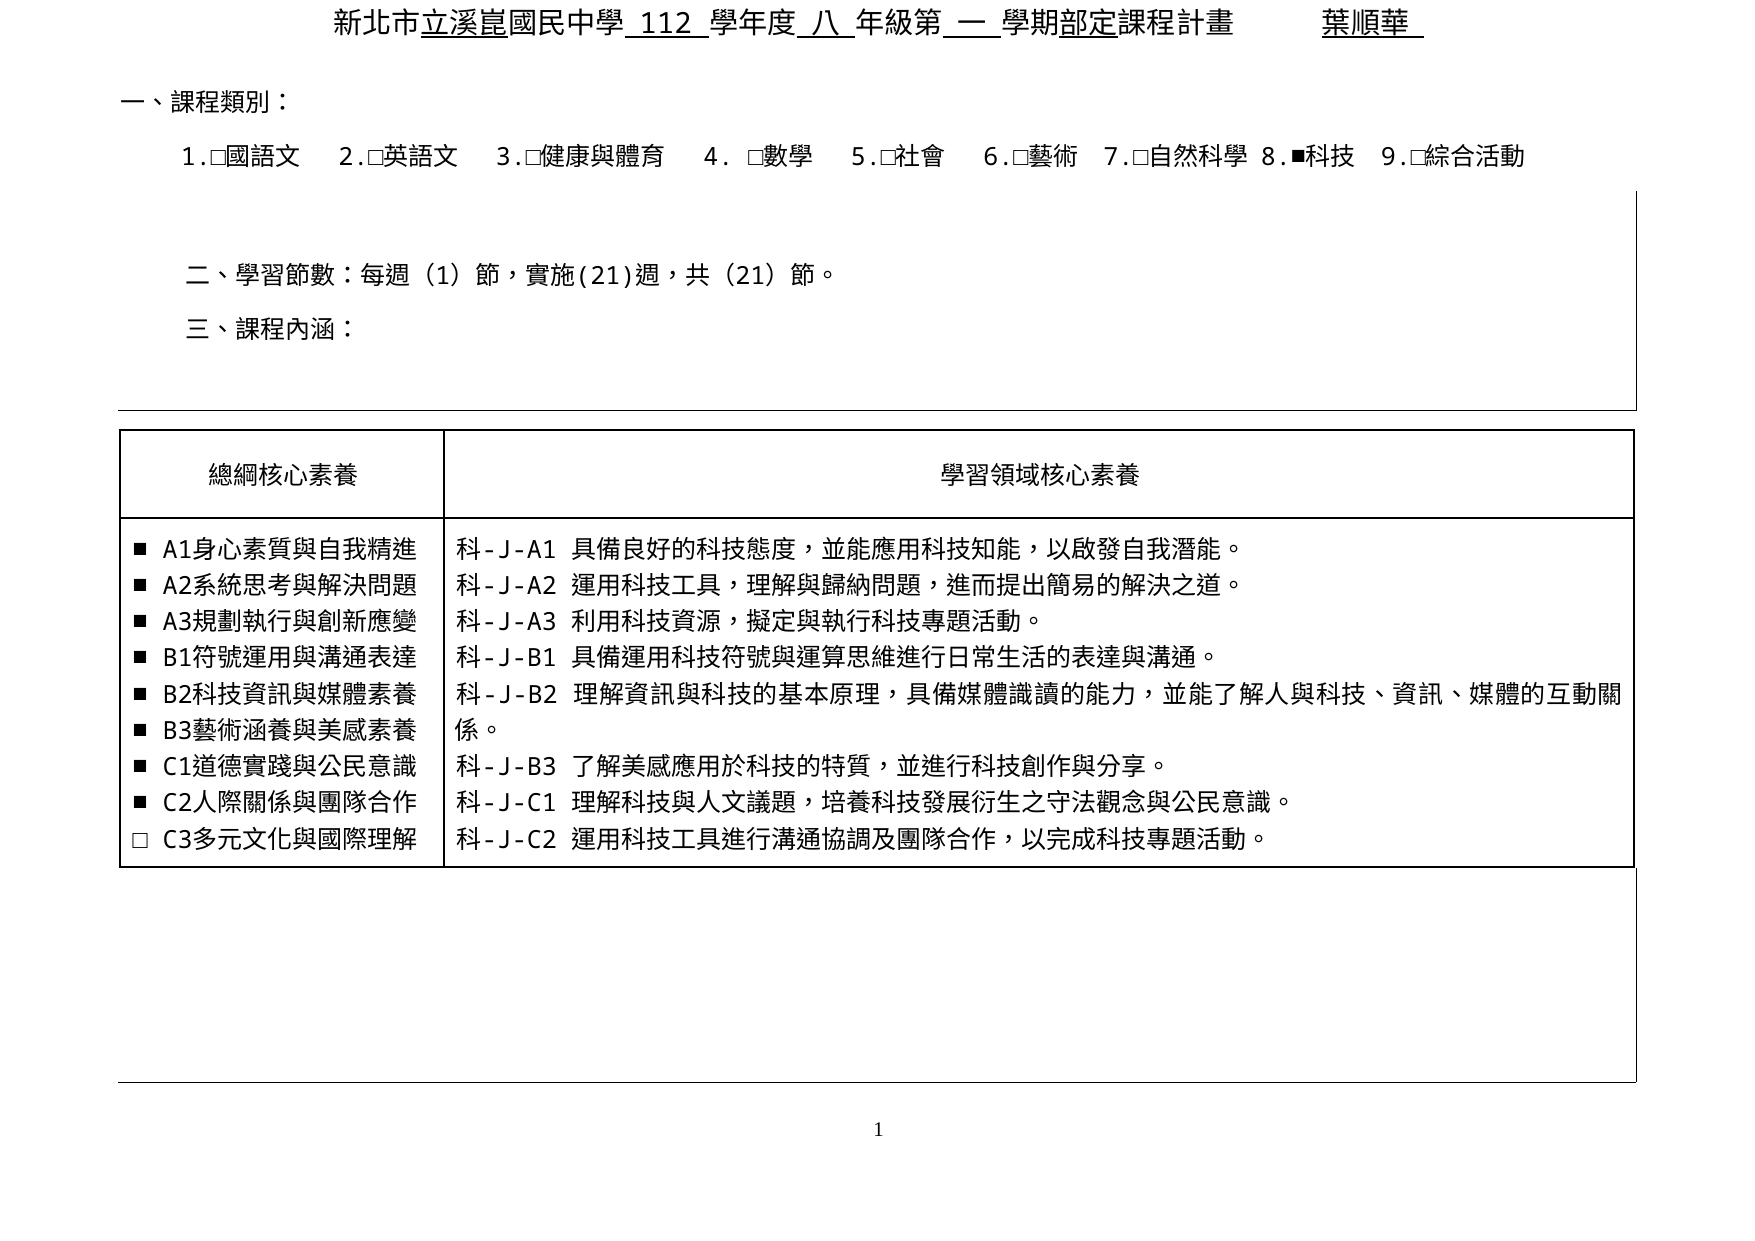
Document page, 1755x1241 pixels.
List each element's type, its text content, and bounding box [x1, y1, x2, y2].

text 一、課程類別： [118, 82, 1636, 118]
table_header 總綱核心素養 [121, 431, 443, 517]
table_cell ■ A1身心素質與自我精進 ■ A2系統思考與解決問題 ■ A3規劃執行與創新應變 ■ B1符號運用與溝通表達 ■ B2科技資訊與媒體素養 ■ B3藝術涵養與美感素養 ■ C1道德實踐與公民意識 ■ C2人際關係與團隊合作 □ C3多元文化與國際理解 [121, 519, 443, 866]
text 新北市立溪崑國民中學 112 學年度 八 年級第 一 學期部定課程計畫 葉順華 [118, 0, 1636, 42]
text 二、學習節數：每週（1）節，實施(21)週，共（21）節。 [118, 191, 1636, 245]
table_header 學習領域核心素養 [445, 431, 1633, 517]
text 三、課程內涵： [118, 245, 1636, 410]
text 1.□國語文 2.□英語文 3.□健康與體育 4. □數學 5.□社會 6.□藝術 7.□自然科學 8.■科技 9.□綜合活動 [118, 136, 1636, 173]
table_cell 科-J-A1 具備良好的科技態度，並能應用科技知能，以啟發自我潛能。 科-J-A2 運用科技工具，理解與歸納問題，進而提出簡易的解決之道。 科-J-A3 利用科技資源，擬定與執行科技專題活動。 科-J-B1 具備運用科技符號與運算思維進行日常生活的表達與溝通。 科-J-B2 理解資訊與科技的基本原理，具備媒體識讀的能力，並能了解人與科技、資訊、媒體的互動關係。 科-J-B3 了解美感應用於科技的特質，並進行科技創作與分享。 科-J-C1 理解科技與人文議題，培養科技發展衍生之守法觀念與公民意識。 科-J-C2 運用科技工具進行溝通協調及團隊合作，以完成科技專題活動。 [445, 519, 1633, 866]
